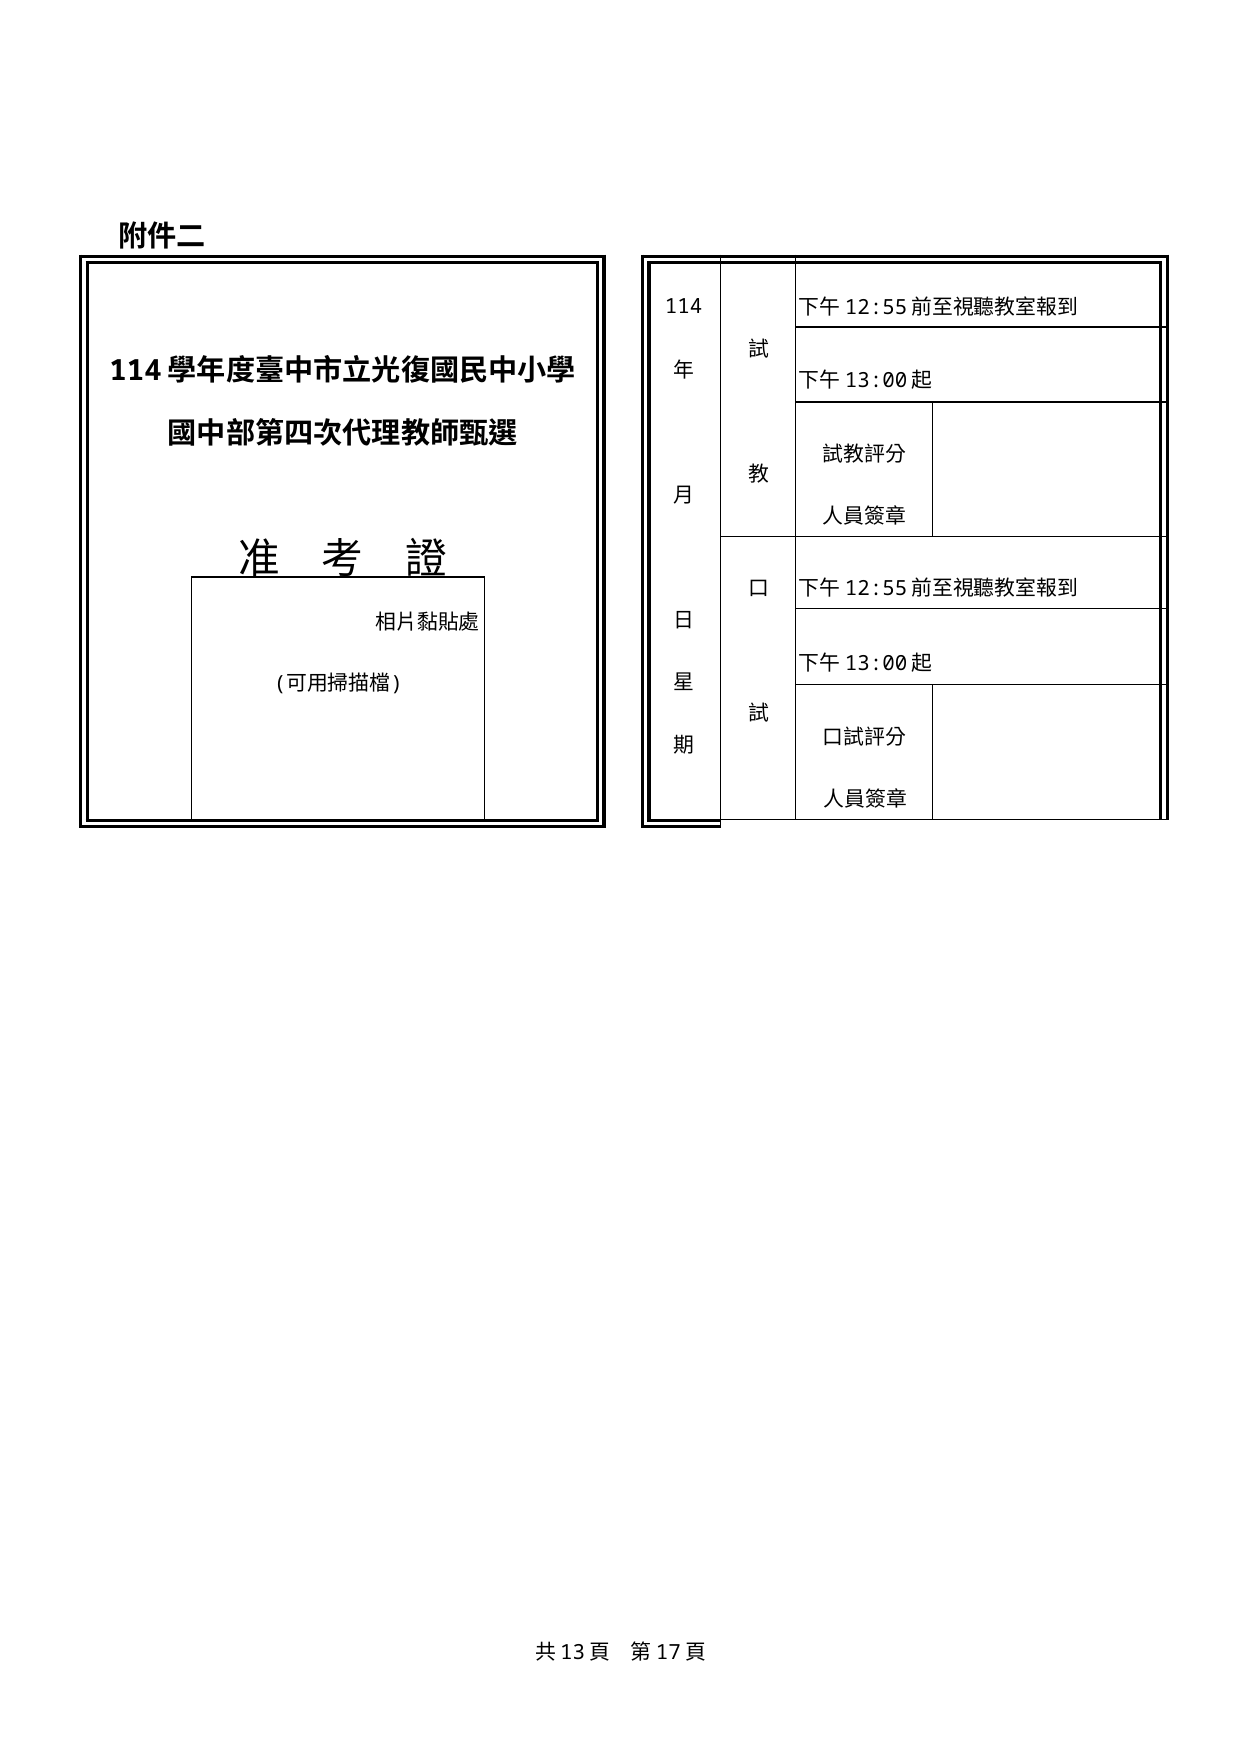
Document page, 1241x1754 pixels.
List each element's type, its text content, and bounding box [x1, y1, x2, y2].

table_header [606, 255, 641, 818]
table_header 114 年 月 日 星 期 [646, 258, 720, 818]
table_header 試 教 [721, 264, 795, 536]
table_cell 口試評分 人員簽章 [796, 685, 932, 818]
text 附件二 [118, 192, 1122, 254]
table_header 114學年度臺中市立光復國民中小學 國中部第四次代理教師甄選 准 考 證 [84, 258, 601, 818]
table_cell [933, 403, 1159, 536]
table_header 下午12:55前至視聽教室報到 [796, 258, 1164, 326]
table_cell 下午13:00起 [796, 328, 1159, 401]
table_cell 下午12:55前至視聽教室報到 [796, 537, 1159, 608]
table_cell [933, 685, 1159, 818]
table_cell 口 試 [721, 537, 795, 818]
table_cell 下午13:00起 [796, 609, 1159, 684]
table_header 相片黏貼處 (可用掃描檔) [192, 578, 484, 819]
table_cell 試教評分 人員簽章 [796, 403, 932, 536]
